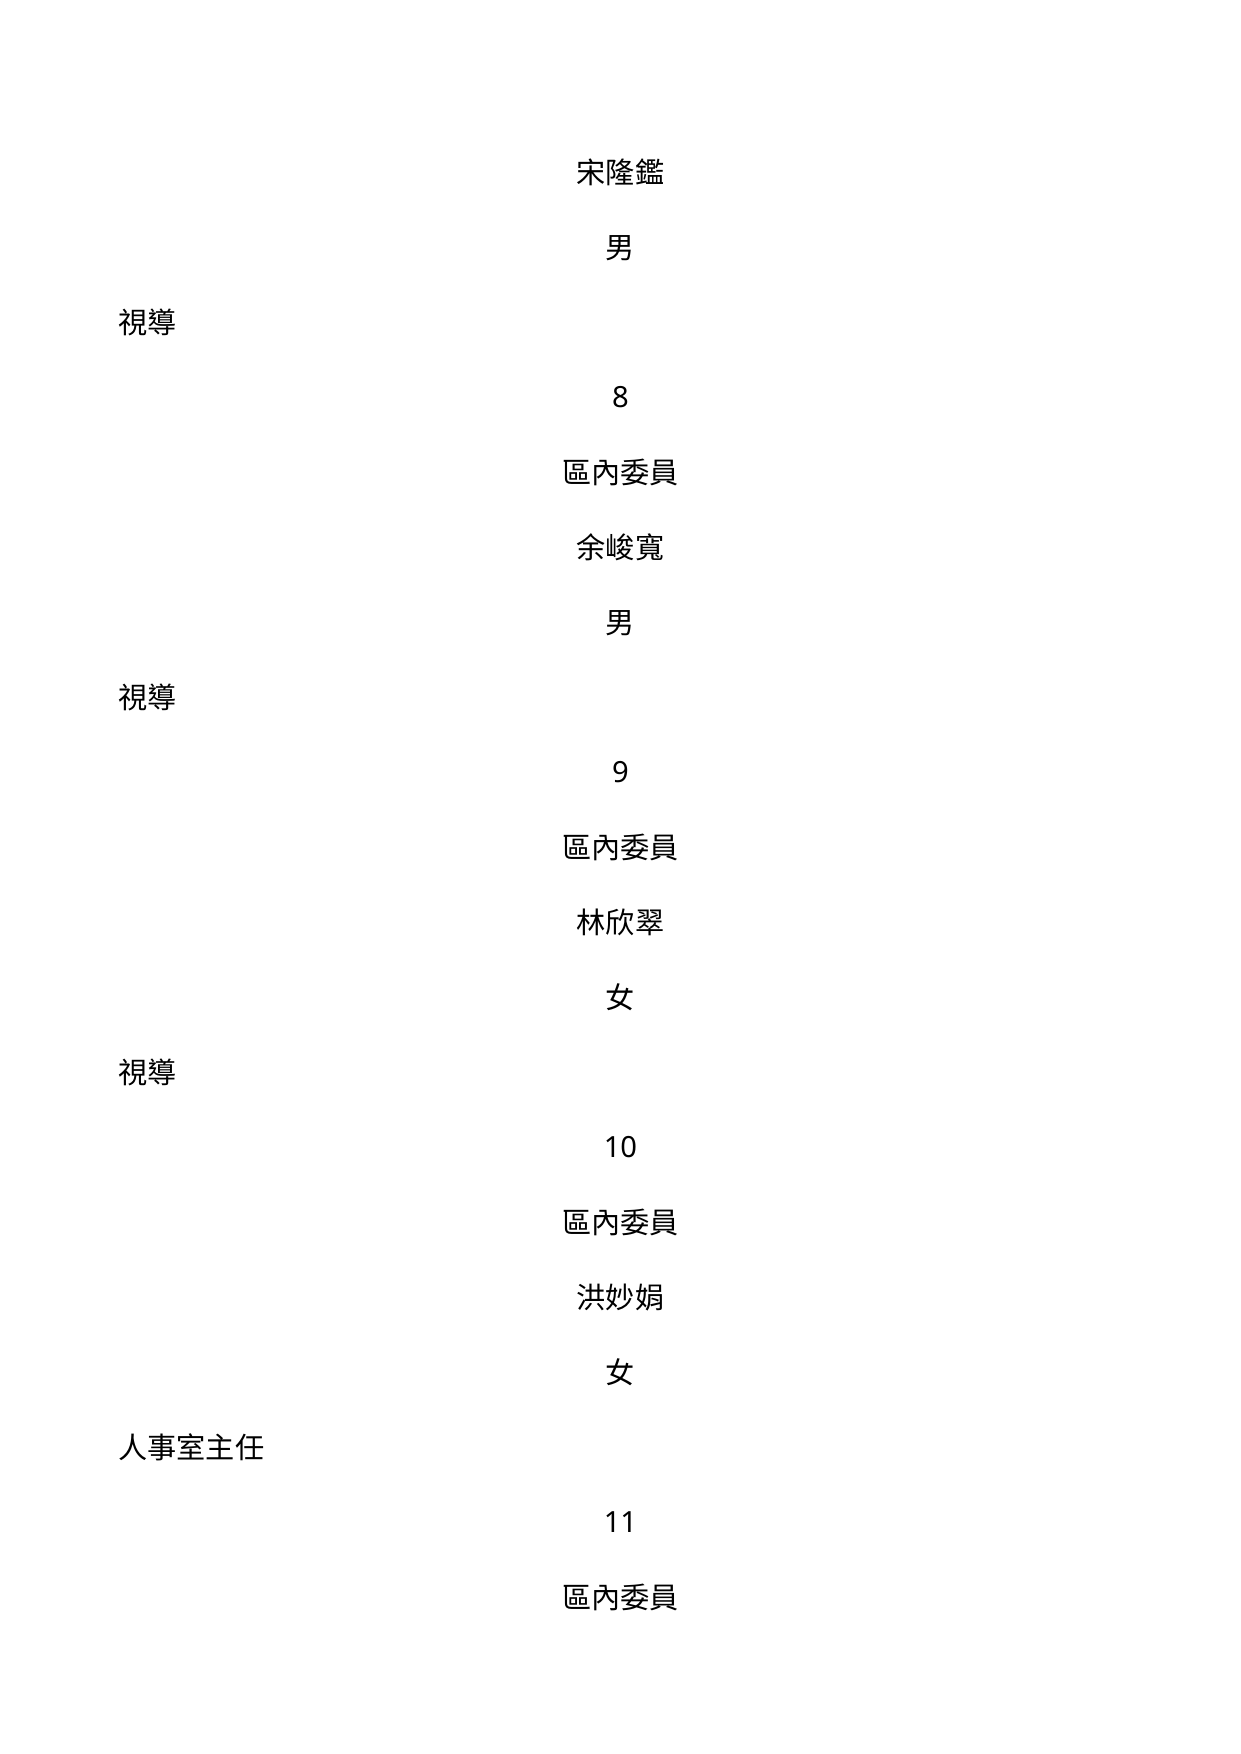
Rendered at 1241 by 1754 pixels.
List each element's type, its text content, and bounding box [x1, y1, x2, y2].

text 區內委員 [118, 802, 1122, 877]
text 9 [118, 727, 1122, 802]
text 區內委員 [118, 1177, 1122, 1252]
text 男 [118, 577, 1122, 652]
text 人事室主任 [118, 1402, 1122, 1477]
text 區內委員 [118, 1552, 1122, 1627]
text 洪妙娟 [118, 1252, 1122, 1327]
text 男 [118, 202, 1122, 277]
text 女 [118, 952, 1122, 1027]
text 視導 [118, 1027, 1122, 1102]
text 余峻寬 [118, 502, 1122, 577]
text 10 [118, 1102, 1122, 1177]
text 宋隆鑑 [118, 127, 1122, 202]
text 11 [118, 1477, 1122, 1552]
text 視導 [118, 277, 1122, 352]
text 林欣翠 [118, 877, 1122, 952]
text 8 [118, 352, 1122, 427]
text 區內委員 [118, 427, 1122, 502]
text 女 [118, 1327, 1122, 1402]
text 視導 [118, 652, 1122, 727]
